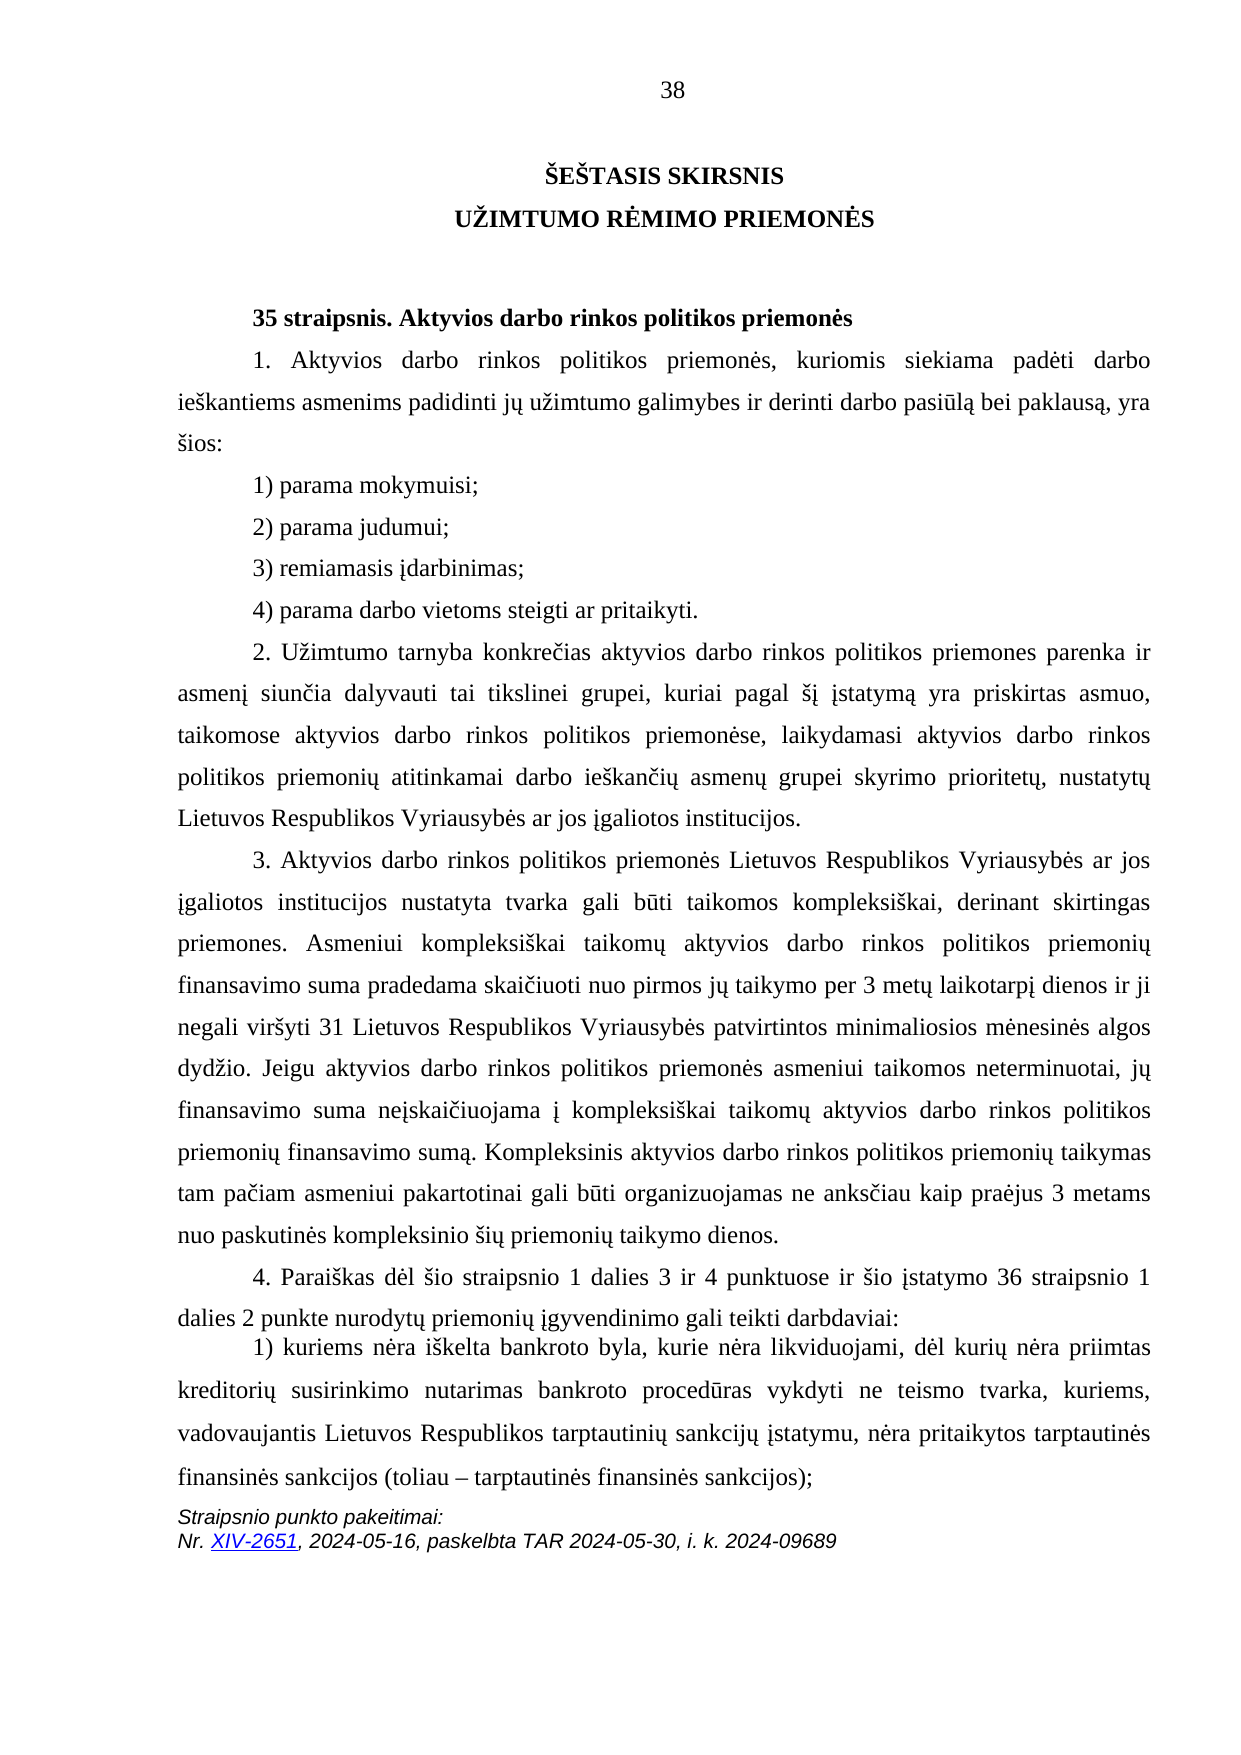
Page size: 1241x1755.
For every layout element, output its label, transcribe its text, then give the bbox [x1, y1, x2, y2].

text 2. Užimtumo tarnyba konkrečias aktyvios darbo rinkos politikos priemones parenka ir asmenį siunčia dalyvauti tai tikslinei grupei, kuriai pagal šį įstatymą yra priskirtas asmuo, taikomose aktyvios darbo rinkos politikos priemonėse, laikydamasi aktyvios darbo rinkos politikos priemonių atitinkamai darbo ieškančių asmenų grupei skyrimo prioritetų, nustatytų Lietuvos Respublikos Vyriausybės ar jos įgaliotos institucijos. [177, 624, 1152, 832]
text ŠEŠTASIS SKIRSNIS [177, 161, 1152, 190]
text UŽIMTUMO RĖMIMO PRIEMONĖS [177, 204, 1152, 233]
text Nr. XIV-2651, 2024-05-16, paskelbta TAR 2024-05-30, i. k. 2024-09689 [177, 1529, 1152, 1553]
text 1. Aktyvios darbo rinkos politikos priemonės, kuriomis siekiama padėti darbo ieškantiems asmenims padidinti jų užimtumo galimybes ir derinti darbo pasiūlą bei paklausą, yra šios: [177, 332, 1152, 457]
text 3. Aktyvios darbo rinkos politikos priemonės Lietuvos Respublikos Vyriausybės ar jos įgaliotos institucijos nustatyta tvarka gali būti taikomos kompleksiškai, derinant skirtingas priemones. Asmeniui kompleksiškai taikomų aktyvios darbo rinkos politikos priemonių finansavimo suma pradedama skaičiuoti nuo pirmos jų taikymo per 3 metų laikotarpį dienos ir ji negali viršyti 31 Lietuvos Respublikos Vyriausybės patvirtintos minimaliosios mėnesinės algos dydžio. Jeigu aktyvios darbo rinkos politikos priemonės asmeniui taikomos neterminuotai, jų finansavimo suma neįskaičiuojama į kompleksiškai taikomų aktyvios darbo rinkos politikos priemonių finansavimo sumą. Kompleksinis aktyvios darbo rinkos politikos priemonių taikymas tam pačiam asmeniui pakartotinai gali būti organizuojamas ne anksčiau kaip praėjus 3 metams nuo paskutinės kompleksinio šių priemonių taikymo dienos. [177, 832, 1152, 1249]
text 4) parama darbo vietoms steigti ar pritaikyti. [177, 582, 1152, 624]
text 3) remiamasis įdarbinimas; [177, 541, 1152, 582]
text 35 straipsnis. Aktyvios darbo rinkos politikos priemonės [177, 291, 1152, 332]
text 2) parama judumui; [177, 499, 1152, 541]
text 1) parama mokymuisi; [177, 457, 1152, 499]
text 4. Paraiškas dėl šio straipsnio 1 dalies 3 ir 4 punktuose ir šio įstatymo 36 straipsnio 1 dalies 2 punkte nurodytų priemonių įgyvendinimo gali teikti darbdaviai: [177, 1249, 1152, 1332]
text Straipsnio punkto pakeitimai: [177, 1505, 1152, 1529]
text 1) kuriems nėra iškelta bankroto byla, kurie nėra likviduojami, dėl kurių nėra priimtas kreditorių susirinkimo nutarimas bankroto procedūras vykdyti ne teismo tvarka, kuriems, vadovaujantis Lietuvos Respublikos tarptautinių sankcijų įstatymu, nėra pritaikytos tarptautinės finansinės sankcijos (toliau – tarptautinės finansinės sankcijos); [177, 1332, 1152, 1490]
